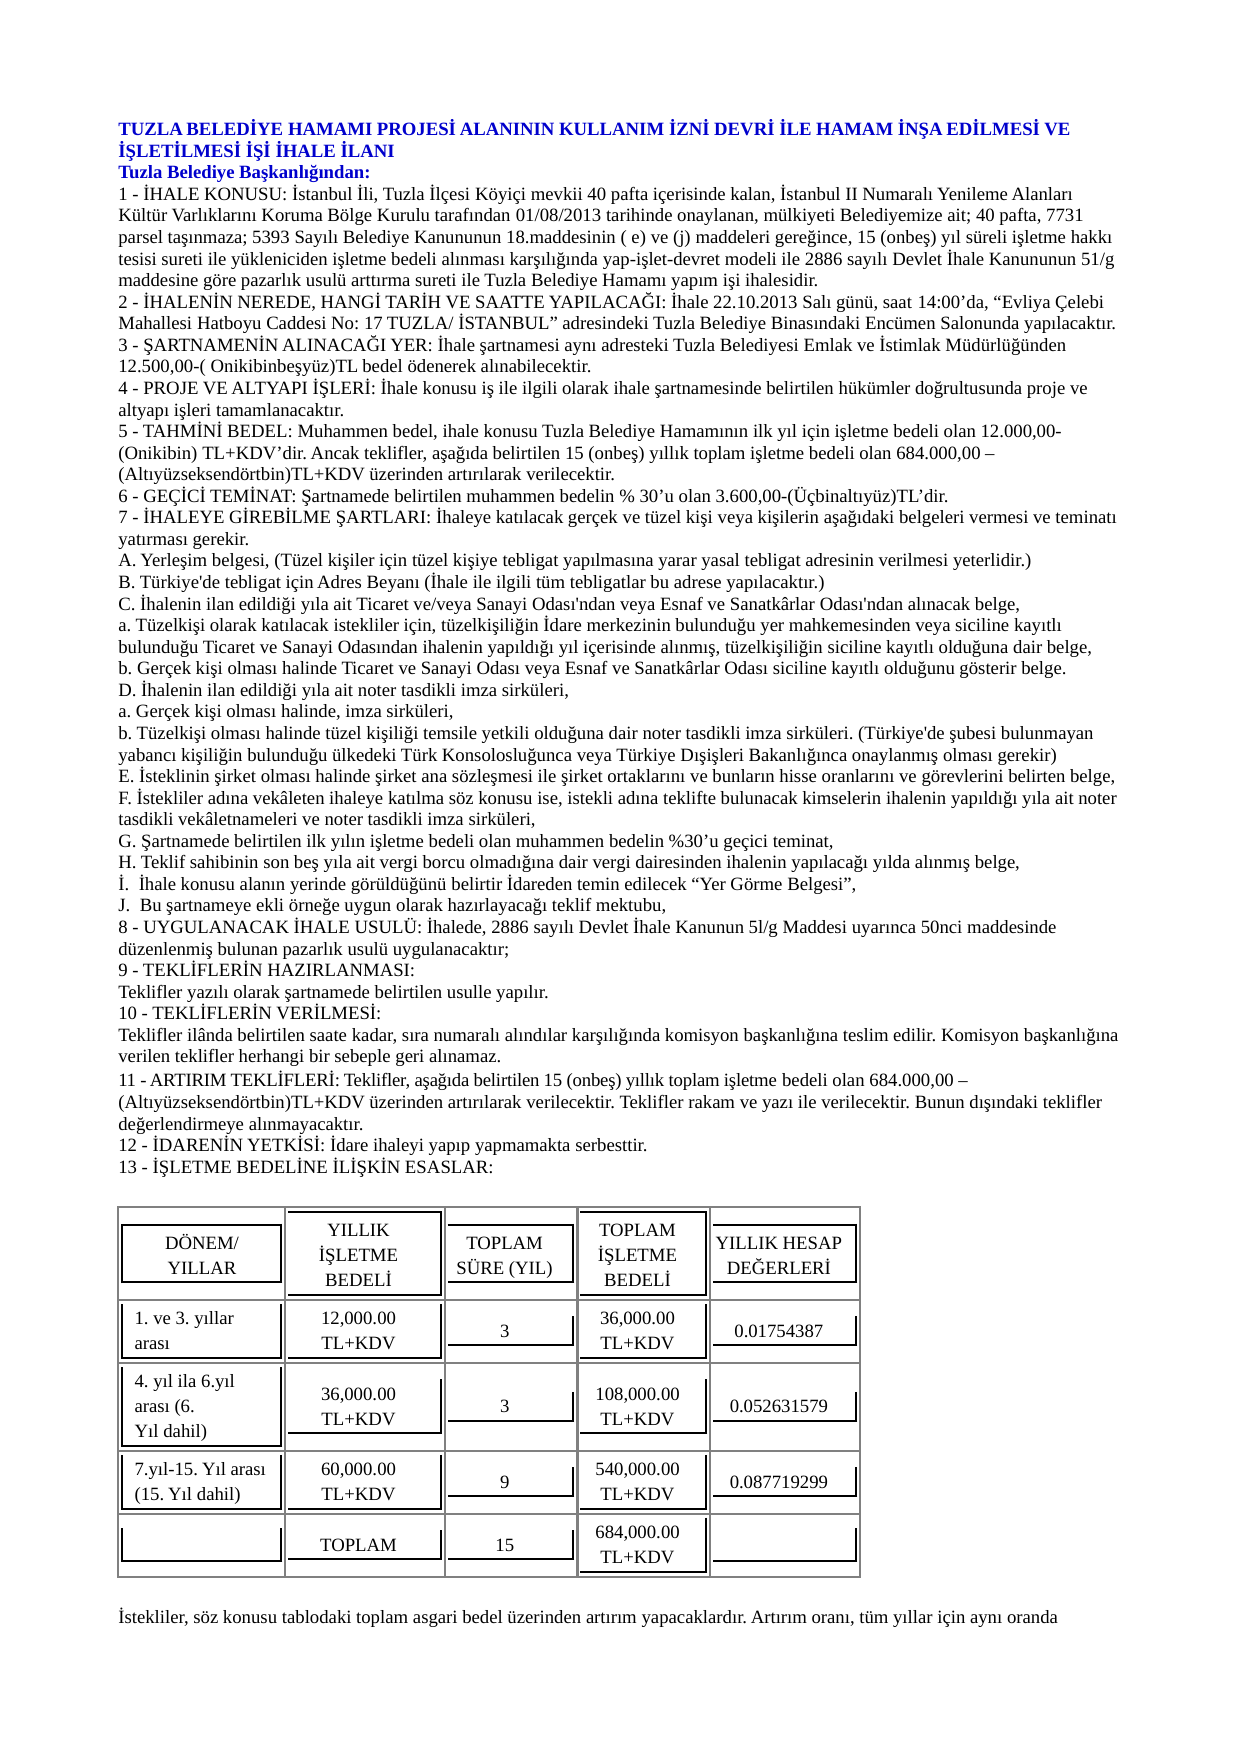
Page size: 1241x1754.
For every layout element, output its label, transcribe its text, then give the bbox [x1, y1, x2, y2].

table_header TOPLAM SÜRE (YIL) [446, 1208, 576, 1299]
text F. İstekliler adına vekâleten ihaleye katılma söz konusu ise, istekli adına teklifte bulunacak kimselerin ihalenin yapıldığı yıla ait noter tasdikli vekâletnameleri ve noter tasdikli imza sirküleri, [118, 787, 1122, 830]
text 2 - İHALENİN NEREDE, HANGİ TARİH VE SAATTE YAPILACAĞI: İhale 22.10.2013 Salı günü, saat 14:00’da, “Evliya Çelebi Mahallesi Hatboyu Caddesi No: 17 TUZLA/ İSTANBUL” adresindeki Tuzla Belediye Binasındaki Encümen Salonunda yapılacaktır. [118, 291, 1122, 334]
table_cell 15 [446, 1515, 576, 1576]
text 11 - ARTIRIM TEKLİFLERİ: Teklifler, aşağıda belirtilen 15 (onbeş) yıllık toplam işletme bedeli olan 684.000,00 –(Altıyüzseksendörtbin)TL+KDV üzerinden artırılarak verilecektir. Teklifler rakam ve yazı ile verilecektir. Bunun dışındaki teklifler değerlendirmeye alınmayacaktır. [118, 1067, 1122, 1134]
text 8 - UYGULANACAK İHALE USULÜ: İhalede, 2886 sayılı Devlet İhale Kanunun 5l/g Maddesi uyarınca 50nci maddesinde düzenlenmiş bulunan pazarlık usulü uygulanacaktır; [118, 916, 1122, 959]
table_header YILLIK HESAP DEĞERLERİ [711, 1208, 859, 1299]
table_cell 7.yıl-15. Yıl arası (15. Yıl dahil) [119, 1452, 284, 1513]
table_cell 3 [446, 1301, 576, 1362]
table_cell 60,000.00 TL+KDV [286, 1452, 444, 1513]
text a. Tüzelkişi olarak katılacak istekliler için, tüzelkişiliğin İdare merkezinin bulunduğu yer mahkemesinden veya siciline kayıtlı bulunduğu Ticaret ve Sanayi Odasından ihalenin yapıldığı yıl içerisinde alınmış, tüzelkişiliğin siciline kayıtlı olduğuna dair belge, [118, 614, 1122, 657]
text 1 - İHALE KONUSU: İstanbul İli, Tuzla İlçesi Köyiçi mevkii 40 pafta içerisinde kalan, İstanbul II Numaralı Yenileme Alanları Kültür Varlıklarını Koruma Bölge Kurulu tarafından 01/08/2013 tarihinde onaylanan, mülkiyeti Belediyemize ait; 40 pafta, 7731 parsel taşınmaza; 5393 Sayılı Belediye Kanununun 18.maddesinin ( e) ve (j) maddeleri gereğince, 15 (onbeş) yıl süreli işletme hakkı tesisi sureti ile yükleniciden işletme bedeli alınması karşılığında yap-işlet-devret modeli ile 2886 sayılı Devlet İhale Kanununun 51/g maddesine göre pazarlık usulü arttırma sureti ile Tuzla Belediye Hamamı yapım işi ihalesidir. [118, 183, 1122, 291]
table_cell 0.087719299 [711, 1452, 859, 1513]
text İ. İhale konusu alanın yerinde görüldüğünü belirtir İdareden temin edilecek “Yer Görme Belgesi”, [118, 873, 1122, 894]
table_cell 0.052631579 [711, 1364, 859, 1450]
text a. Gerçek kişi olması halinde, imza sirküleri, [118, 700, 1122, 722]
table_header YILLIK İŞLETME BEDELİ [286, 1208, 444, 1299]
table_cell TOPLAM [286, 1515, 444, 1576]
table_cell 3 [446, 1364, 576, 1450]
table_cell 9 [446, 1452, 576, 1513]
text İstekliler, söz konusu tablodaki toplam asgari bedel üzerinden artırım yapacaklardır. Artırım oranı, tüm yıllar için aynı oranda [118, 1606, 1122, 1628]
text J. Bu şartnameye ekli örneğe uygun olarak hazırlayacağı teklif mektubu, [118, 894, 1122, 916]
text b. Gerçek kişi olması halinde Ticaret ve Sanayi Odası veya Esnaf ve Sanatkârlar Odası siciline kayıtlı olduğunu gösterir belge. [118, 657, 1122, 679]
text 5 - TAHMİNİ BEDEL: Muhammen bedel, ihale konusu Tuzla Belediye Hamamının ilk yıl için işletme bedeli olan 12.000,00-(Onikibin) TL+KDV’dir. Ancak teklifler, aşağıda belirtilen 15 (onbeş) yıllık toplam işletme bedeli olan 684.000,00 –(Altıyüzseksendörtbin)TL+KDV üzerinden artırılarak verilecektir. [118, 420, 1122, 485]
table_cell 0.01754387 [711, 1301, 859, 1362]
text 12 - İDARENİN YETKİSİ: İdare ihaleyi yapıp yapmamakta serbesttir. [118, 1134, 1122, 1156]
text 9 - TEKLİFLERİN HAZIRLANMASI: [118, 959, 1122, 981]
text G. Şartnamede belirtilen ilk yılın işletme bedeli olan muhammen bedelin %30’u geçici teminat, [118, 830, 1122, 851]
table_header DÖNEM/YILLAR [119, 1208, 284, 1299]
text 13 - İŞLETME BEDELİNE İLİŞKİN ESASLAR: [118, 1156, 1122, 1177]
text E. İsteklinin şirket olması halinde şirket ana sözleşmesi ile şirket ortaklarını ve bunların hisse oranlarını ve görevlerini belirten belge, [118, 765, 1122, 787]
text Teklifler yazılı olarak şartnamede belirtilen usulle yapılır. [118, 981, 1122, 1002]
table_cell [119, 1515, 284, 1576]
text Teklifler ilânda belirtilen saate kadar, sıra numaralı alındılar karşılığında komisyon başkanlığına teslim edilir. Komisyon başkanlığına verilen teklifler herhangi bir sebeple geri alınamaz. [118, 1024, 1122, 1067]
text b. Tüzelkişi olması halinde tüzel kişiliği temsile yetkili olduğuna dair noter tasdikli imza sirküleri. (Türkiye'de şubesi bulunmayan yabancı kişiliğin bulunduğu ülkedeki Türk Konsolosluğunca veya Türkiye Dışişleri Bakanlığınca onaylanmış olması gerekir) [118, 722, 1122, 765]
table_cell 540,000.00 TL+KDV [579, 1452, 709, 1513]
text 6 - GEÇİCİ TEMİNAT: Şartnamede belirtilen muhammen bedelin % 30’u olan 3.600,00-(Üçbinaltıyüz)TL’dir. [118, 485, 1122, 506]
text 10 - TEKLİFLERİN VERİLMESİ: [118, 1002, 1122, 1024]
text H. Teklif sahibinin son beş yıla ait vergi borcu olmadığına dair vergi dairesinden ihalenin yapılacağı yılda alınmış belge, [118, 851, 1122, 873]
table_cell [711, 1515, 859, 1576]
text A. Yerleşim belgesi, (Tüzel kişiler için tüzel kişiye tebligat yapılmasına yarar yasal tebligat adresinin verilmesi yeterlidir.) [118, 549, 1122, 571]
table_cell 108,000.00 TL+KDV [579, 1364, 709, 1450]
text 4 - PROJE VE ALTYAPI İŞLERİ: İhale konusu iş ile ilgili olarak ihale şartnamesinde belirtilen hükümler doğrultusunda proje ve altyapı işleri tamamlanacaktır. [118, 377, 1122, 420]
table_cell 4. yıl ila 6.yıl arası (6. Yıl dahil) [119, 1364, 284, 1450]
text B. Türkiye'de tebligat için Adres Beyanı (İhale ile ilgili tüm tebligatlar bu adrese yapılacaktır.) [118, 571, 1122, 592]
table_cell 1. ve 3. yıllar arası [119, 1301, 284, 1362]
table_cell 36,000.00 TL+KDV [579, 1301, 709, 1362]
text Tuzla Belediye Başkanlığından: [118, 161, 1122, 183]
table_cell 36,000.00 TL+KDV [286, 1364, 444, 1450]
table_header TOPLAM İŞLETME BEDELİ [579, 1208, 709, 1299]
text 3 - ŞARTNAMENİN ALINACAĞI YER: İhale şartnamesi aynı adresteki Tuzla Belediyesi Emlak ve İstimlak Müdürlüğünden 12.500,00-( Onikibinbeşyüz)TL bedel ödenerek alınabilecektir. [118, 334, 1122, 377]
text TUZLA BELEDİYE HAMAMI PROJESİ ALANININ KULLANIM İZNİ DEVRİ İLE HAMAM İNŞA EDİLMESİ VE İŞLETİLMESİ İŞİ İHALE İLANI [118, 118, 1122, 161]
text C. İhalenin ilan edildiği yıla ait Ticaret ve/veya Sanayi Odası'ndan veya Esnaf ve Sanatkârlar Odası'ndan alınacak belge, [118, 592, 1122, 614]
table_cell 684,000.00 TL+KDV [579, 1515, 709, 1576]
text 7 - İHALEYE GİREBİLME ŞARTLARI: İhaleye katılacak gerçek ve tüzel kişi veya kişilerin aşağıdaki belgeleri vermesi ve teminatı yatırması gerekir. [118, 506, 1122, 549]
table_cell 12,000.00 TL+KDV [286, 1301, 444, 1362]
text D. İhalenin ilan edildiği yıla ait noter tasdikli imza sirküleri, [118, 679, 1122, 700]
